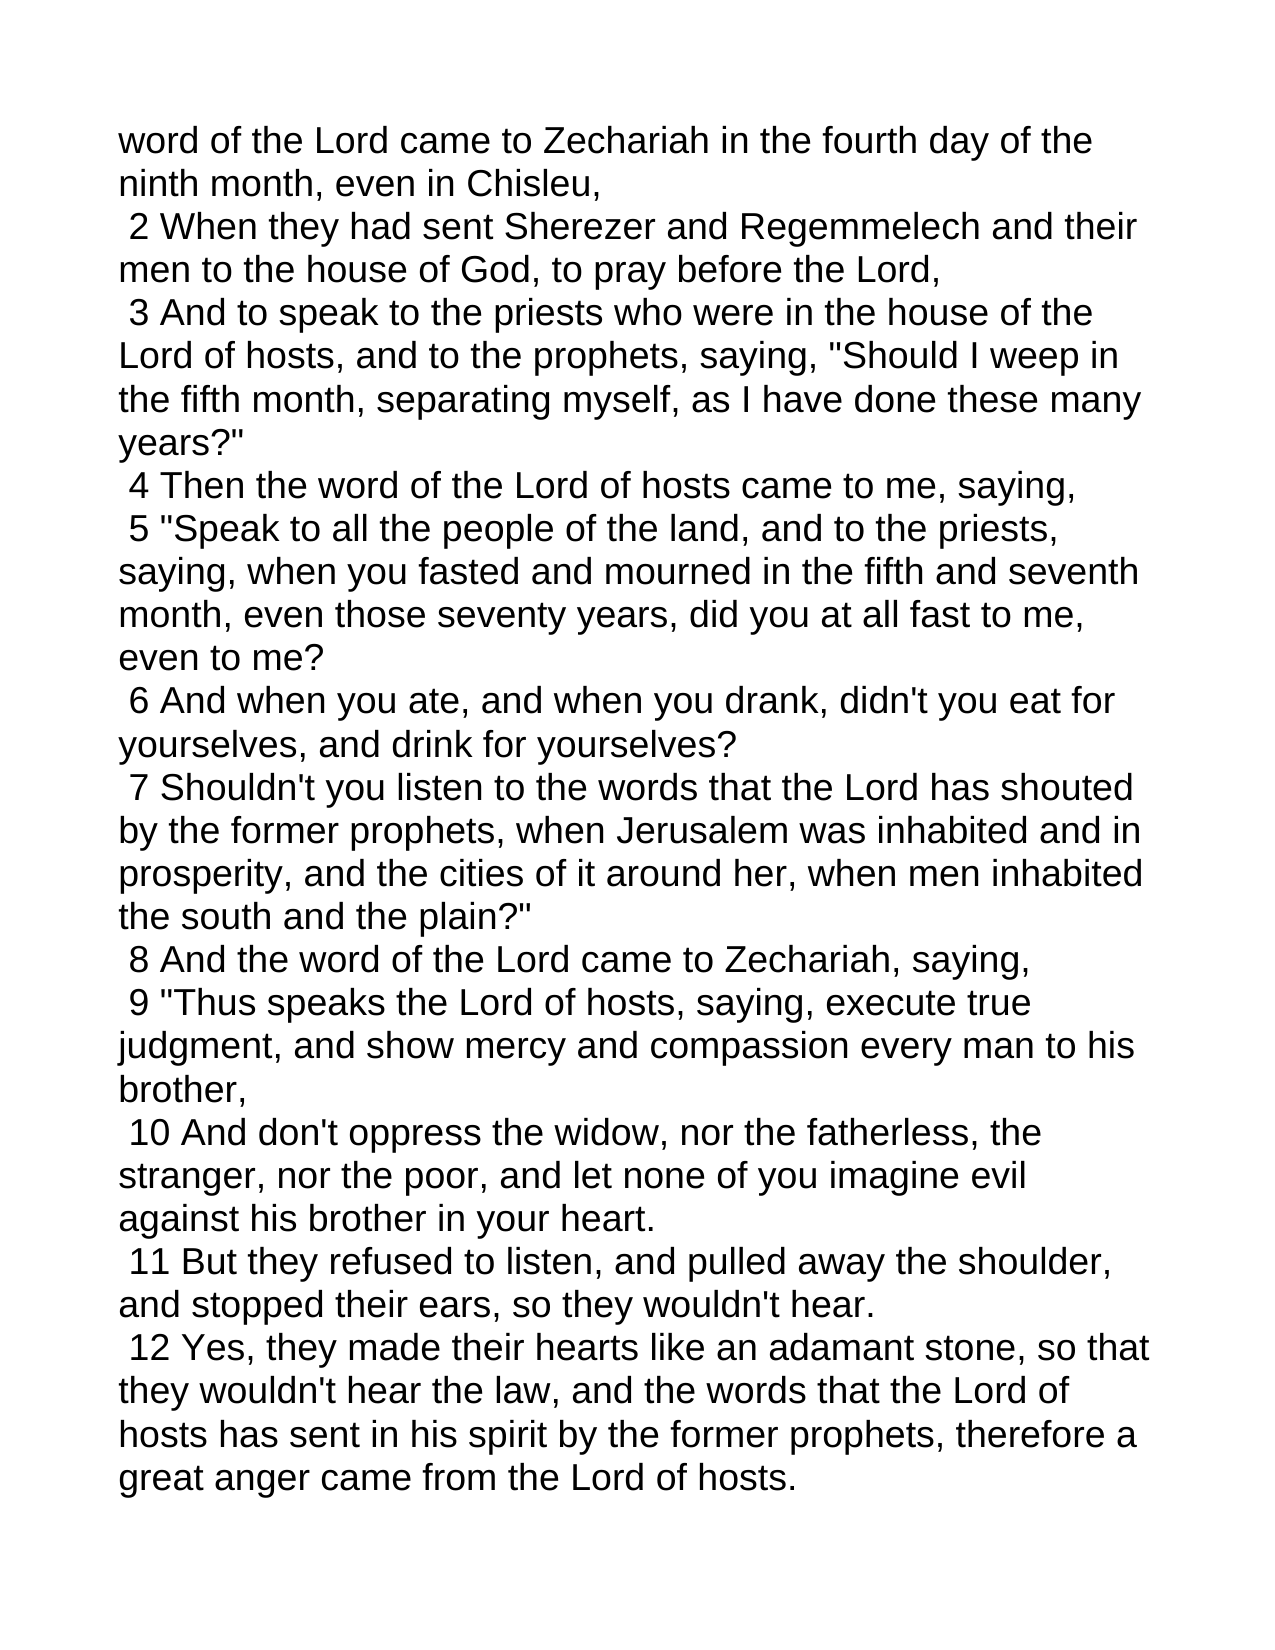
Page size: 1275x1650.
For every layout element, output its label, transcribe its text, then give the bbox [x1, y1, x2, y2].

text 2 When they had sent Sherezer and Regemmelech and their men to the house of God, to pray before the Lord, [118, 204, 1157, 291]
text 6 And when you ate, and when you drank, didn't you eat for yourselves, and drink for yourselves? [118, 679, 1157, 765]
text 11 But they refused to listen, and pulled away the shoulder, and stopped their ears, so they wouldn't hear. [118, 1239, 1157, 1326]
text 12 Yes, they made their hearts like an adamant stone, so that they wouldn't hear the law, and the words that the Lord of hosts has sent in his spirit by the former prophets, therefore a great anger came from the Lord of hosts. [118, 1326, 1157, 1498]
text 7 Shouldn't you listen to the words that the Lord has shouted by the former prophets, when Jerusalem was inhabited and in prosperity, and the cities of it around her, when men inhabited the south and the plain?" [118, 765, 1157, 937]
text 8 And the word of the Lord came to Zechariah, saying, [118, 937, 1157, 981]
text 4 Then the word of the Lord of hosts came to me, saying, [118, 463, 1157, 506]
text 9 "Thus speaks the Lord of hosts, saying, execute true judgment, and show mercy and compassion every man to his brother, [118, 981, 1157, 1110]
text 10 And don't oppress the widow, nor the fatherless, the stranger, nor the poor, and let none of you imagine evil against his brother in your heart. [118, 1110, 1157, 1239]
text word of the Lord came to Zechariah in the fourth day of the ninth month, even in Chisleu, [118, 118, 1157, 204]
text 5 "Speak to all the people of the land, and to the priests, saying, when you fasted and mourned in the fifth and seventh month, even those seventy years, did you at all fast to me, even to me? [118, 506, 1157, 679]
text 3 And to speak to the priests who were in the house of the Lord of hosts, and to the prophets, saying, "Should I weep in the fifth month, separating myself, as I have done these many years?" [118, 291, 1157, 463]
